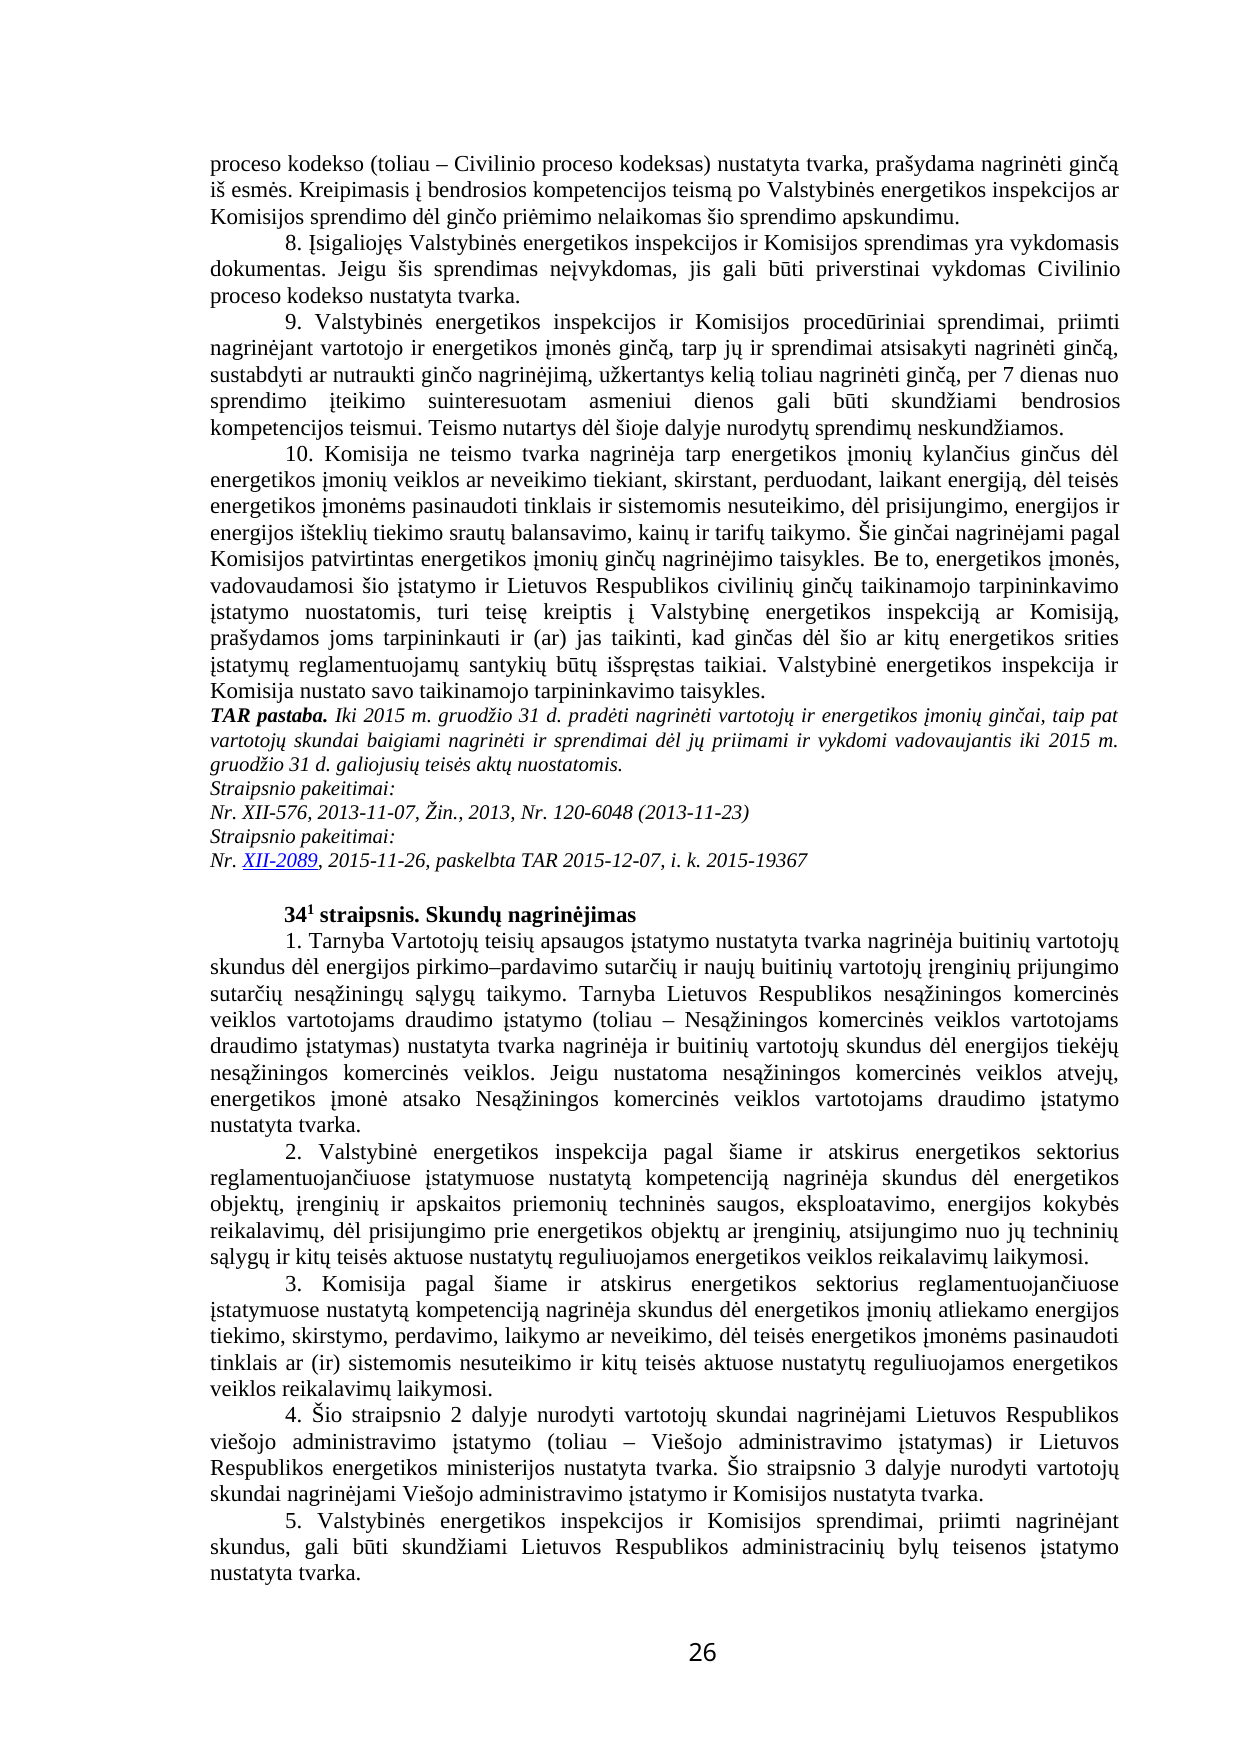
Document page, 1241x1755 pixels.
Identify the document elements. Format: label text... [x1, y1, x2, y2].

text Nr. XII-2089, 2015-11-26, paskelbta TAR 2015-12-07, i. k. 2015-19367 [210, 848, 1120, 872]
text TAR pastaba. Iki 2015 m. gruodžio 31 d. pradėti nagrinėti vartotojų ir energetikos įmonių ginčai, taip pat vartotojų skundai baigiami nagrinėti ir sprendimai dėl jų priimami ir vykdomi vadovaujantis iki 2015 m. gruodžio 31 d. galiojusių teisės aktų nuostatomis. [210, 703, 1120, 776]
text 4. Šio straipsnio 2 dalyje nurodyti vartotojų skundai nagrinėjami Lietuvos Respublikos viešojo administravimo įstatymo (toliau – Viešojo administravimo įstatymas) ir Lietuvos Respublikos energetikos ministerijos nustatyta tvarka. Šio straipsnio 3 dalyje nurodyti vartotojų skundai nagrinėjami Viešojo administravimo įstatymo ir Komisijos nustatyta tvarka. [210, 1401, 1120, 1507]
text 9. Valstybinės energetikos inspekcijos ir Komisijos procedūriniai sprendimai, priimti nagrinėjant vartotojo ir energetikos įmonės ginčą, tarp jų ir sprendimai atsisakyti nagrinėti ginčą, sustabdyti ar nutraukti ginčo nagrinėjimą, užkertantys kelią toliau nagrinėti ginčą, per 7 dienas nuo sprendimo įteikimo suinteresuotam asmeniui dienos gali būti skundžiami bendrosios kompetencijos teismui. Teismo nutartys dėl šioje dalyje nurodytų sprendimų neskundžiamos. [210, 308, 1120, 440]
text 1. Tarnyba Vartotojų teisių apsaugos įstatymo nustatyta tvarka nagrinėja buitinių vartotojų skundus dėl energijos pirkimo–pardavimo sutarčių ir naujų buitinių vartotojų įrenginių prijungimo sutarčių nesąžiningų sąlygų taikymo. Tarnyba Lietuvos Respublikos nesąžiningos komercinės veiklos vartotojams draudimo įstatymo (toliau – Nesąžiningos komercinės veiklos vartotojams draudimo įstatymas) nustatyta tvarka nagrinėja ir buitinių vartotojų skundus dėl energijos tiekėjų nesąžiningos komercinės veiklos. Jeigu nustatoma nesąžiningos komercinės veiklos atvejų, energetikos įmonė atsako Nesąžiningos komercinės veiklos vartotojams draudimo įstatymo nustatyta tvarka. [210, 927, 1120, 1138]
text 10. Komisija ne teismo tvarka nagrinėja tarp energetikos įmonių kylančius ginčus dėl energetikos įmonių veiklos ar neveikimo tiekiant, skirstant, perduodant, laikant energiją, dėl teisės energetikos įmonėms pasinaudoti tinklais ir sistemomis nesuteikimo, dėl prisijungimo, energijos ir energijos išteklių tiekimo srautų balansavimo, kainų ir tarifų taikymo. Šie ginčai nagrinėjami pagal Komisijos patvirtintas energetikos įmonių ginčų nagrinėjimo taisykles. Be to, energetikos įmonės, vadovaudamosi šio įstatymo ir Lietuvos Respublikos civilinių ginčų taikinamojo tarpininkavimo įstatymo nuostatomis, turi teisę kreiptis į Valstybinę energetikos inspekciją ar Komisiją, prašydamos joms tarpininkauti ir (ar) jas taikinti, kad ginčas dėl šio ar kitų energetikos srities įstatymų reglamentuojamų santykių būtų išspręstas taikiai. Valstybinė energetikos inspekcija ir Komisija nustato savo taikinamojo tarpininkavimo taisykles. [210, 440, 1120, 703]
text Straipsnio pakeitimai: [210, 776, 1120, 800]
text 3. Komisija pagal šiame ir atskirus energetikos sektorius reglamentuojančiuose įstatymuose nustatytą kompetenciją nagrinėja skundus dėl energetikos įmonių atliekamo energijos tiekimo, skirstymo, perdavimo, laikymo ar neveikimo, dėl teisės energetikos įmonėms pasinaudoti tinklais ar (ir) sistemomis nesuteikimo ir kitų teisės aktuose nustatytų reguliuojamos energetikos veiklos reikalavimų laikymosi. [210, 1269, 1120, 1401]
text 2. Valstybinė energetikos inspekcija pagal šiame ir atskirus energetikos sektorius reglamentuojančiuose įstatymuose nustatytą kompetenciją nagrinėja skundus dėl energetikos objektų, įrenginių ir apskaitos priemonių techninės saugos, eksploatavimo, energijos kokybės reikalavimų, dėl prisijungimo prie energetikos objektų ar įrenginių, atsijungimo nuo jų techninių sąlygų ir kitų teisės aktuose nustatytų reguliuojamos energetikos veiklos reikalavimų laikymosi. [210, 1138, 1120, 1269]
text 8. Įsigaliojęs Valstybinės energetikos inspekcijos ir Komisijos sprendimas yra vykdomasis dokumentas. Jeigu šis sprendimas neįvykdomas, jis gali būti priverstinai vykdomas Civilinio proceso kodekso nustatyta tvarka. [210, 229, 1120, 308]
text Nr. XII-576, 2013-11-07, Žin., 2013, Nr. 120-6048 (2013-11-23) [210, 800, 1120, 824]
text 341 straipsnis. Skundų nagrinėjimas [210, 901, 1120, 927]
text 5. Valstybinės energetikos inspekcijos ir Komisijos sprendimai, priimti nagrinėjant skundus, gali būti skundžiami Lietuvos Respublikos administracinių bylų teisenos įstatymo nustatyta tvarka. [210, 1507, 1120, 1586]
text proceso kodekso (toliau – Civilinio proceso kodeksas) nustatyta tvarka, prašydama nagrinėti ginčą iš esmės. Kreipimasis į bendrosios kompetencijos teismą po Valstybinės energetikos inspekcijos ar Komisijos sprendimo dėl ginčo priėmimo nelaikomas šio sprendimo apskundimu. [210, 150, 1120, 229]
text Straipsnio pakeitimai: [210, 824, 1120, 848]
